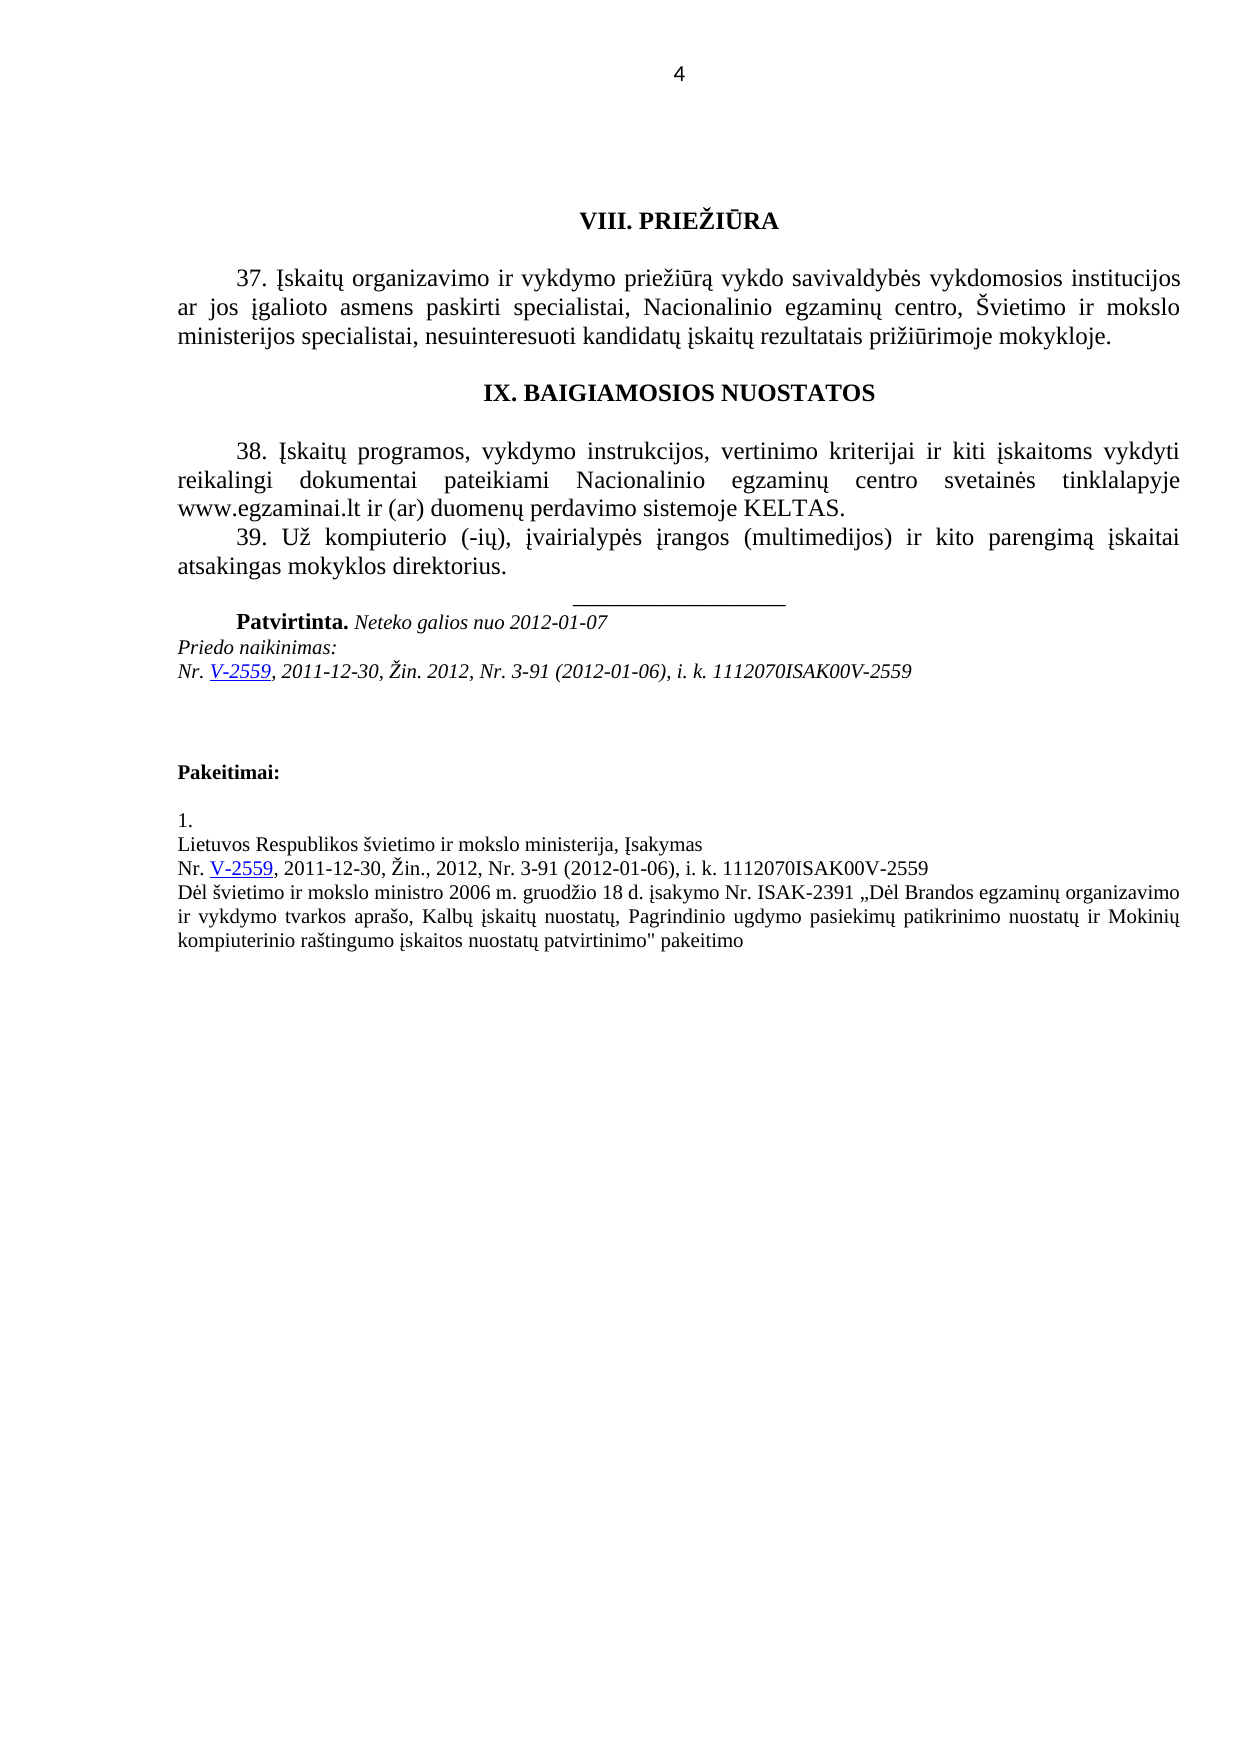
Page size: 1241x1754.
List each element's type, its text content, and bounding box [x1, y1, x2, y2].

text VIII. PRIEŽIŪRA [177, 206, 1181, 235]
text Patvirtinta. Neteko galios nuo 2012-01-07 [177, 608, 1181, 635]
text 39. Už kompiuterio (-ių), įvairialypės įrangos (multimedijos) ir kito parengimą įskaitai atsakingas mokyklos direktorius. [177, 522, 1181, 580]
text IX. BAIGIAMOSIOS NUOSTATOS [177, 378, 1181, 407]
text Lietuvos Respublikos švietimo ir mokslo ministerija, Įsakymas [177, 832, 1181, 856]
text Nr. V-2559, 2011-12-30, Žin. 2012, Nr. 3-91 (2012-01-06), i. k. 1112070ISAK00V-2559 [177, 659, 1181, 683]
text Nr. V-2559, 2011-12-30, Žin., 2012, Nr. 3-91 (2012-01-06), i. k. 1112070ISAK00V-2559 [177, 856, 1181, 880]
text Priedo naikinimas: [177, 635, 1181, 659]
text Dėl švietimo ir mokslo ministro 2006 m. gruodžio 18 d. įsakymo Nr. ISAK-2391 „Dėl Brandos egzaminų organizavimo ir vykdymo tvarkos aprašo, Kalbų įskaitų nuostatų, Pagrindinio ugdymo pasiekimų patikrinimo nuostatų ir Mokinių kompiuterinio raštingumo įskaitos nuostatų patvirtinimo" pakeitimo [177, 880, 1181, 952]
text 1. [177, 808, 1181, 832]
text 37. Įskaitų organizavimo ir vykdymo priežiūrą vykdo savivaldybės vykdomosios institucijos ar jos įgalioto asmens paskirti specialistai, Nacionalinio egzaminų centro, Švietimo ir mokslo ministerijos specialistai, nesuinteresuoti kandidatų įskaitų rezultatais prižiūrimoje mokykloje. [177, 263, 1181, 350]
text 38. Įskaitų programos, vykdymo instrukcijos, vertinimo kriterijai ir kiti įskaitoms vykdyti reikalingi dokumentai pateikiami Nacionalinio egzaminų centro svetainės tinklalapyje www.egzaminai.lt ir (ar) duomenų perdavimo sistemoje KELTAS. [177, 436, 1181, 522]
text Pakeitimai: [177, 760, 1181, 784]
text _________________ [177, 580, 1181, 608]
